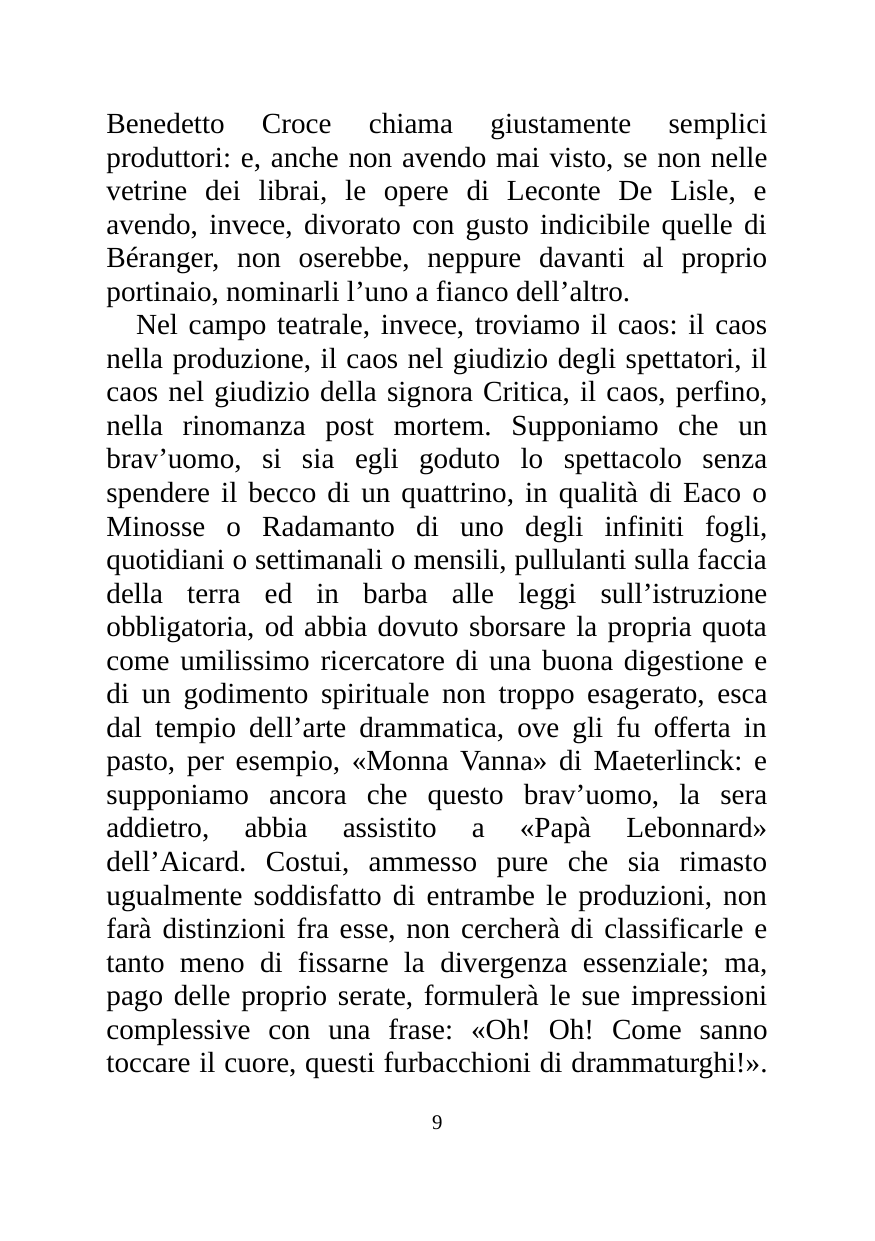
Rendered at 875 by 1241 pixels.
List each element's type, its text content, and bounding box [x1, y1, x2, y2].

text Benedetto Croce chiama giustamente semplici produttori: e, anche non avendo mai visto, se non nelle vetrine dei librai, le opere di Leconte De Lisle, e avendo, invece, divorato con gusto indicibile quelle di Béranger, non oserebbe, neppure davanti al proprio portinaio, nominarli l’uno a fianco dell’altro. [106, 106, 768, 307]
text Nel campo teatrale, invece, troviamo il caos: il caos nella produzione, il caos nel giudizio degli spettatori, il caos nel giudizio della signora Critica, il caos, perfino, nella rinomanza post mortem. Supponiamo che un brav’uomo, si sia egli goduto lo spettacolo senza spendere il becco di un quattrino, in qualità di Eaco o Minosse o Radamanto di uno degli infiniti fogli, quotidiani o settimanali o mensili, pullulanti sulla faccia della terra ed in barba alle leggi sull’istruzione obbligatoria, od abbia dovuto sborsare la propria quota come umilissimo ricercatore di una buona digestione e di un godimento spirituale non troppo esagerato, esca dal tempio dell’arte drammatica, ove gli fu offerta in pasto, per esempio, «Monna Vanna» di Maeterlinck: e supponiamo ancora che questo brav’uomo, la sera addietro, abbia assistito a «Papà Lebonnard» dell’Aicard. Costui, ammesso pure che sia rimasto ugualmente soddisfatto di entrambe le produzioni, non farà distinzioni fra esse, non cercherà di classificarle e tanto meno di fissarne la divergenza essenziale; ma, pago delle proprio serate, formulerà le sue impressioni complessive con una frase: «Oh! Oh! Come sanno toccare il cuore, questi furbacchioni di drammaturghi!». [106, 307, 768, 1079]
